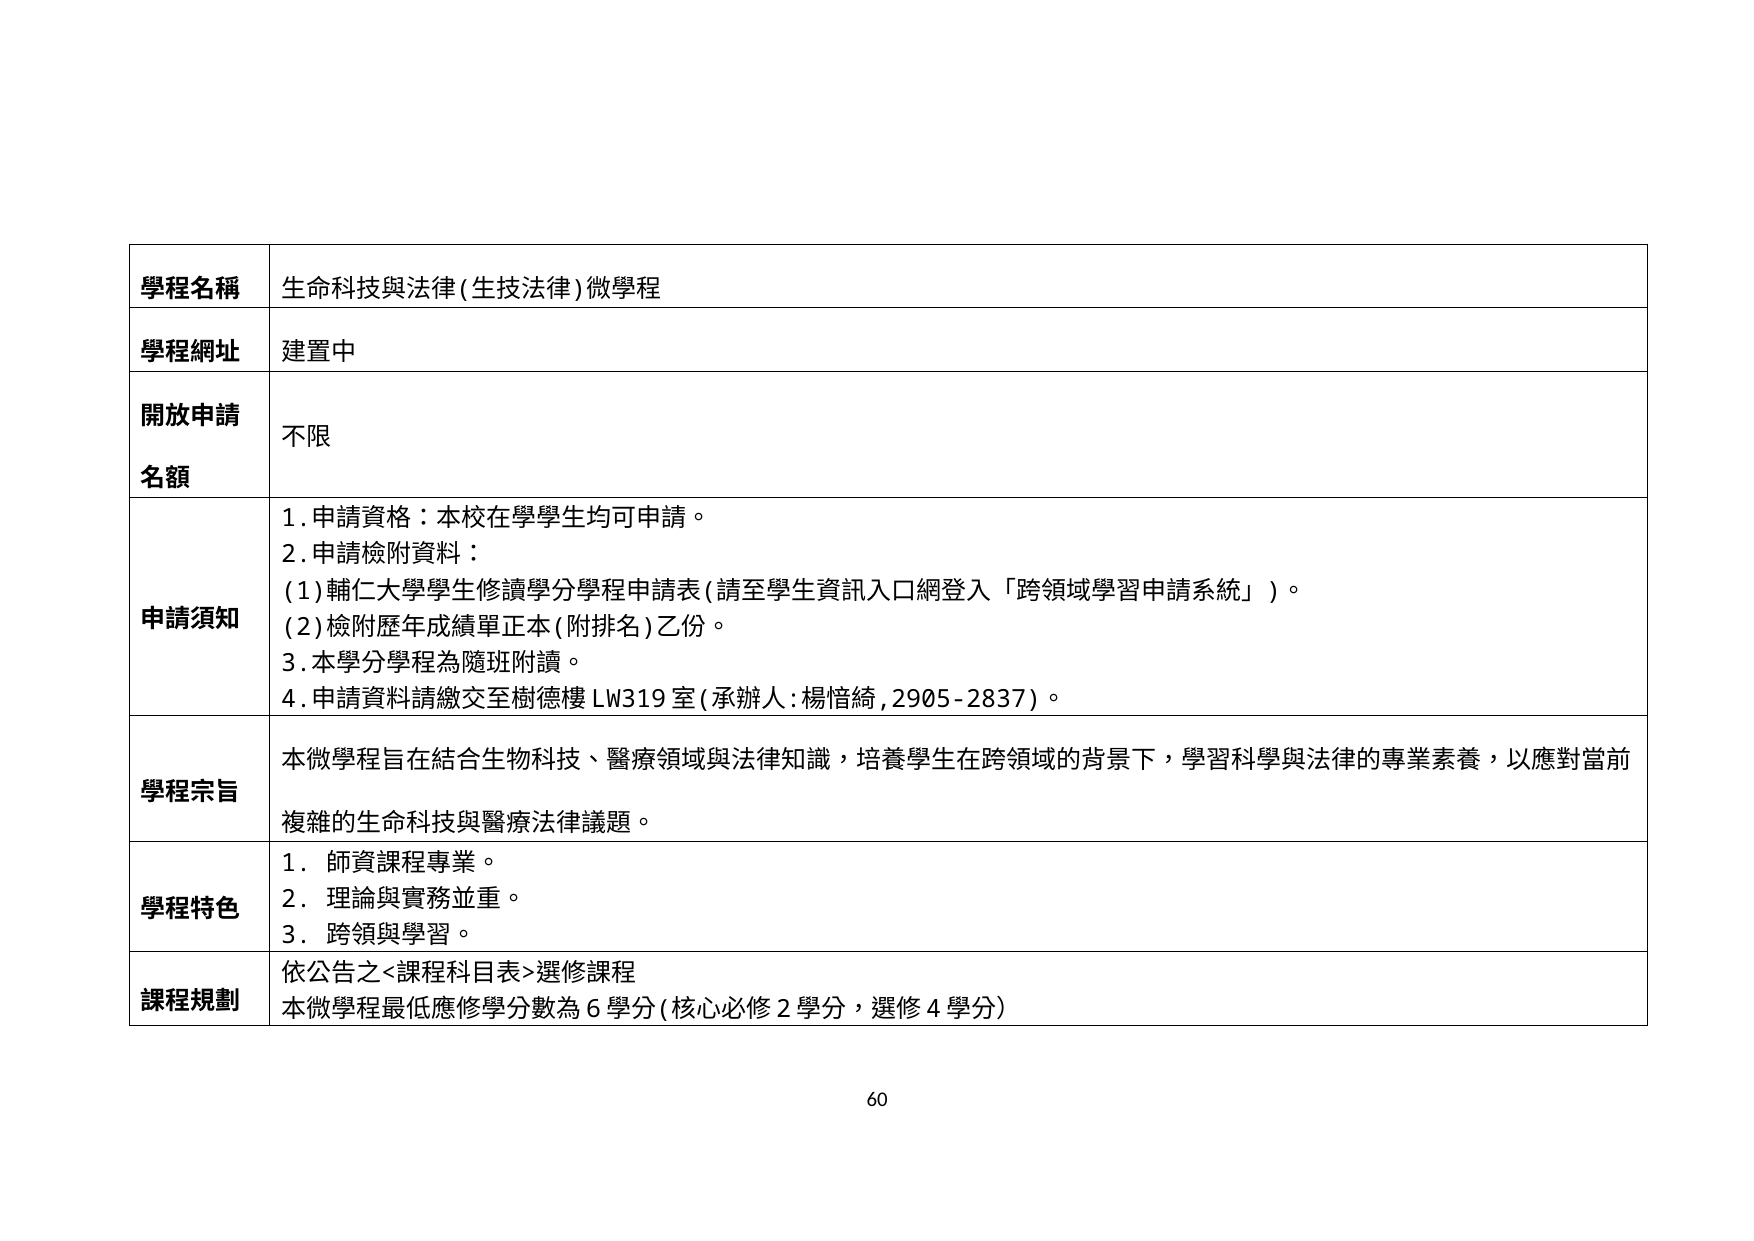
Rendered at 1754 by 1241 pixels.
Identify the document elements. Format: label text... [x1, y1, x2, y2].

table_cell 學程特色 [130, 842, 269, 951]
table_cell 學程網址 [130, 308, 269, 371]
table_cell 開放申請名額 [130, 372, 269, 497]
table_header 生命科技與法律(生技法律)微學程 [270, 245, 1647, 307]
table_cell 學程宗旨 [130, 716, 269, 841]
table_cell 依公告之<課程科目表>選修課程 本微學程最低應修學分數為6學分(核心必修2學分，選修4學分） [270, 952, 1647, 1024]
table_cell 申請須知 [130, 498, 269, 715]
table_cell 課程規劃 [130, 952, 269, 1024]
table_cell 不限 [270, 372, 1647, 497]
table_cell 1. 師資課程專業。 2. 理論與實務並重。 3. 跨領與學習。 [270, 842, 1647, 951]
table_cell 1.申請資格：本校在學學生均可申請。 2.申請檢附資料： (1)輔仁大學學生修讀學分學程申請表(請至學生資訊入口網登入「跨領域學習申請系統」)。 (2)檢附歷年成績單正本(附排名)乙份。 3.本學分學程為隨班附讀。 4.申請資料請繳交至樹德樓LW319室(承辦人:楊愔綺,2905-2837)。 [270, 498, 1647, 715]
table_header 學程名稱 [130, 245, 269, 307]
table_cell 建置中 [270, 308, 1647, 371]
table_cell 本微學程旨在結合生物科技、醫療領域與法律知識，培養學生在跨領域的背景下，學習科學與法律的專業素養，以應對當前複雜的生命科技與醫療法律議題。 [270, 716, 1647, 841]
